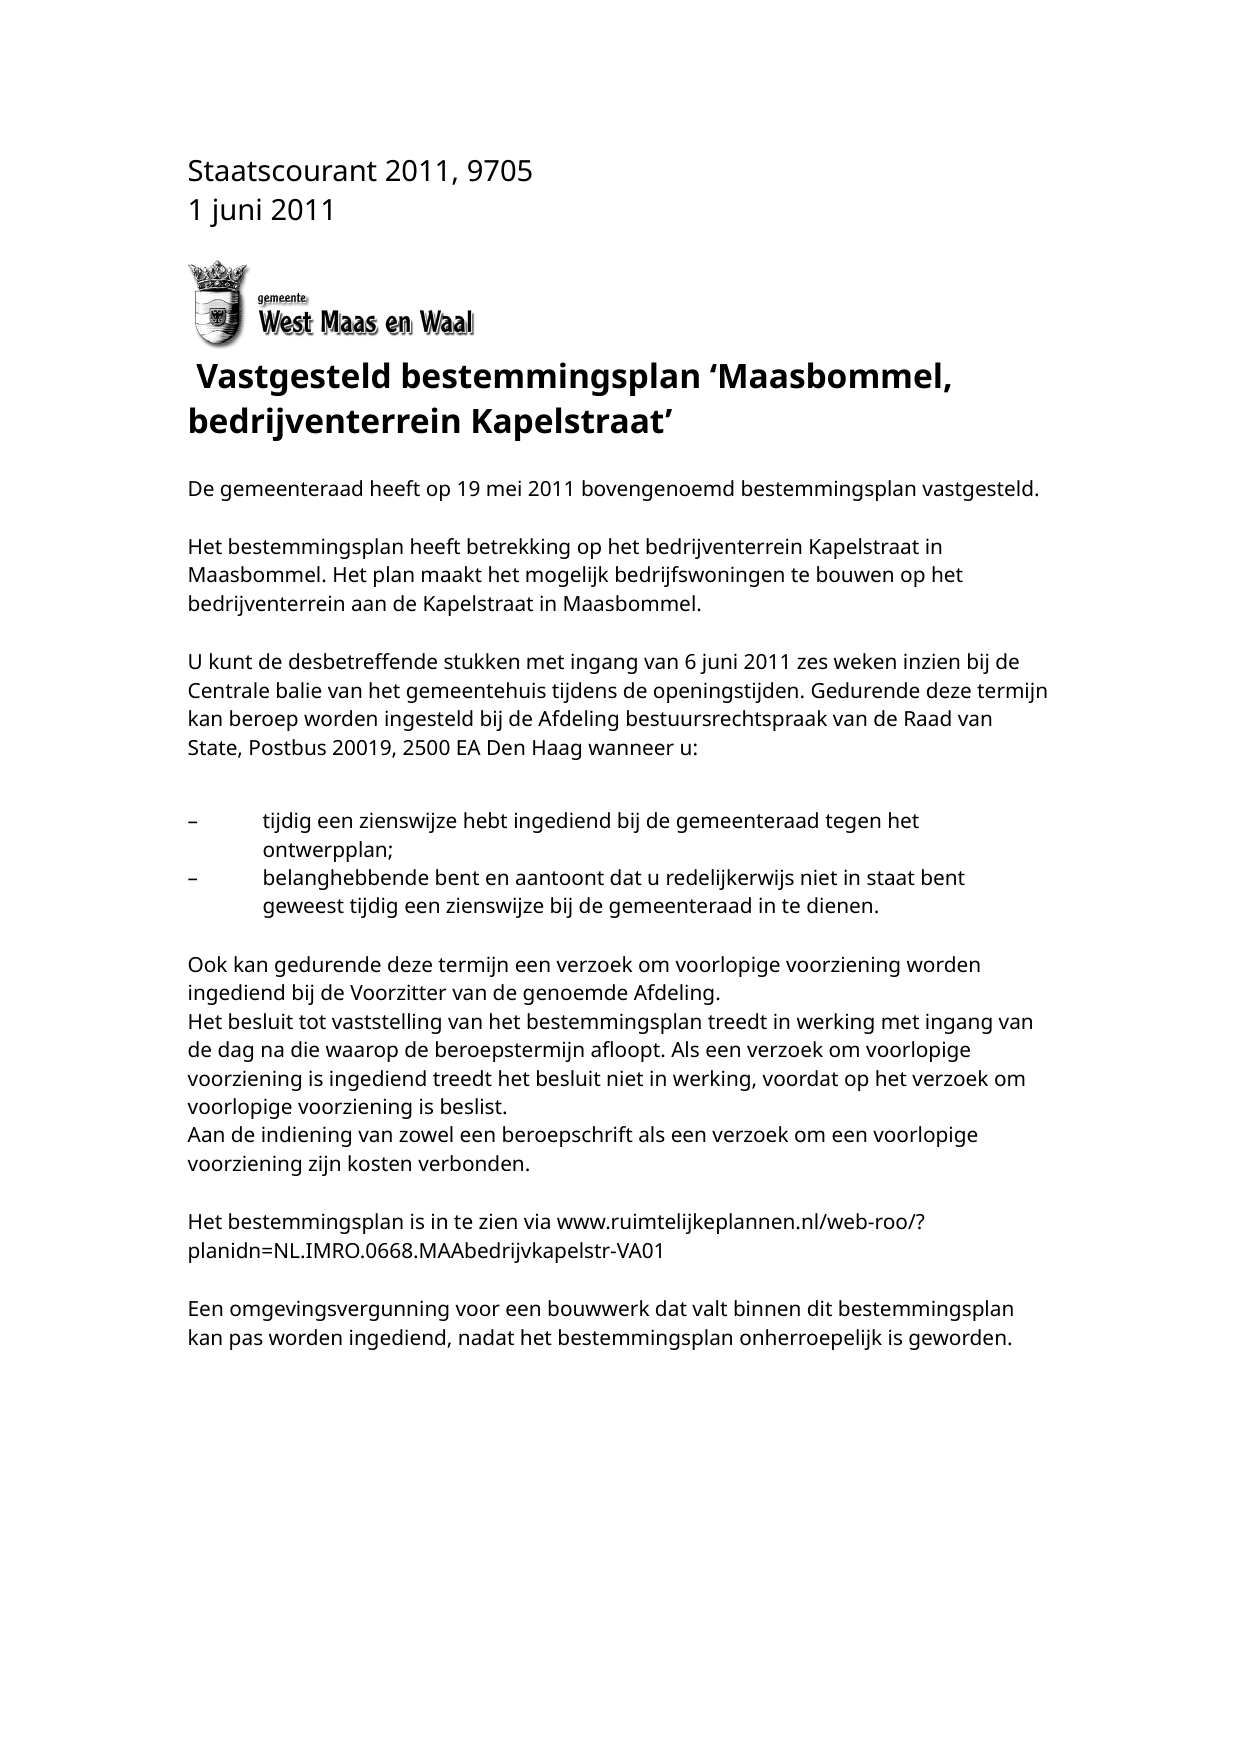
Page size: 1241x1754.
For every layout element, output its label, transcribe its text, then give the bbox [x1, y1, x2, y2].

text Ook kan gedurende deze termijn een verzoek om voorlopige voorziening worden ingediend bij de Voorzitter van de genoemde Afdeling. [187, 950, 1053, 1007]
text De gemeenteraad heeft op 19 mei 2011 bovengenoemd bestemmingsplan vastgesteld. [187, 474, 1053, 502]
list belanghebbende bent en aantoont dat u redelijkerwijs niet in staat bent geweest tijdig een zienswijze bij de gemeenteraad in te dienen. [187, 863, 1053, 920]
text Een omgevingsvergunning voor een bouwwerk dat valt binnen dit bestemmingsplan kan pas worden ingediend, nadat het bestemmingsplan onherroepelijk is geworden. [187, 1294, 1053, 1351]
text U kunt de desbetreffende stukken met ingang van 6 juni 2011 zes weken inzien bij de Centrale balie van het gemeentehuis tijdens de openingstijden. Gedurende deze termijn kan beroep worden ingesteld bij de Afdeling bestuursrechtspraak van de Raad van State, Postbus 20019, 2500 EA Den Haag wanneer u: [187, 647, 1053, 761]
text Staatscourant 2011, 9705 [187, 150, 1053, 190]
subtitle Vastgesteld bestemmingsplan ‘Maasbommel, bedrijventerrein Kapelstraat’ [187, 271, 1053, 444]
text Het bestemmingsplan is in te zien via www.ruimtelijkeplannen.nl/web-roo/?planidn=NL.IMRO.0668.MAAbedrijvkapelstr-VA01 [187, 1207, 1053, 1264]
picture [187, 258, 477, 353]
text 1 juni 2011 [187, 190, 1053, 229]
text Het besluit tot vaststelling van het bestemmingsplan treedt in werking met ingang van de dag na die waarop de beroepstermijn afloopt. Als een verzoek om voorlopige voorziening is ingediend treedt het besluit niet in werking, voordat op het verzoek om voorlopige voorziening is beslist. [187, 1007, 1053, 1121]
list tijdig een zienswijze hebt ingediend bij de gemeenteraad tegen het ontwerpplan; [187, 806, 1053, 863]
text Het bestemmingsplan heeft betrekking op het bedrijventerrein Kapelstraat in Maasbommel. Het plan maakt het mogelijk bedrijfswoningen te bouwen op het bedrijventerrein aan de Kapelstraat in Maasbommel. [187, 532, 1053, 617]
text Aan de indiening van zowel een beroepschrift als een verzoek om een voorlopige voorziening zijn kosten verbonden. [187, 1121, 1053, 1177]
